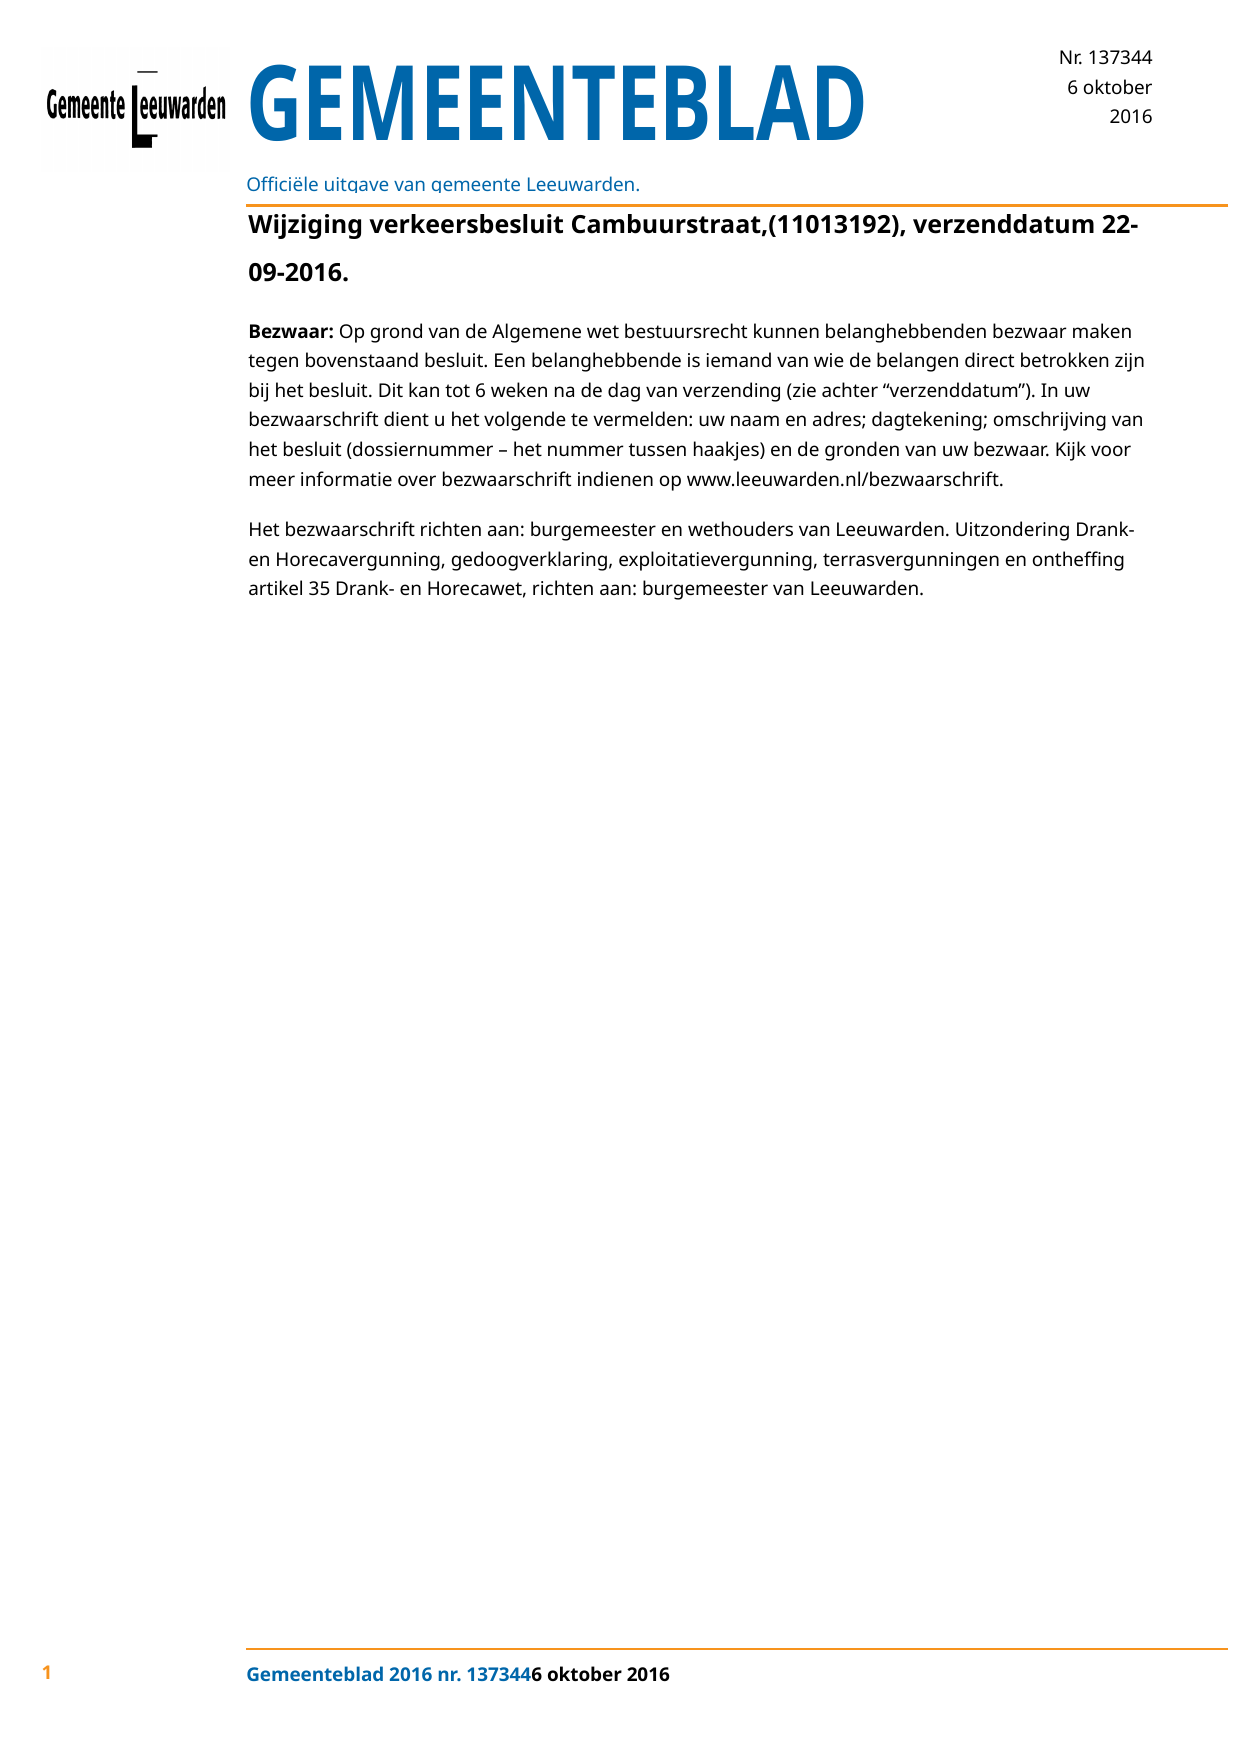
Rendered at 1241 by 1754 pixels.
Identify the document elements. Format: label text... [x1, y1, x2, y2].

picture [41, 47, 231, 172]
text Bezwaar: Op grond van de Algemene wet bestuursrecht kunnen belanghebbenden bezwaar maken tegen bovenstaand besluit. Een belanghebbende is iemand van wie de belangen direct betrokken zijn bij het besluit. Dit kan tot 6 weken na de dag van verzending (zie achter “verzenddatum”). In uw bezwaarschrift dient u het volgende te vermelden: uw naam en adres; dagtekening; omschrijving van het besluit (dossiernummer – het nummer tussen haakjes) en de gronden van uw bezwaar. Kijk voor meer informatie over bezwaarschrift indienen op www.leeuwarden.nl/bezwaarschrift. [248, 318, 1152, 492]
text Wijziging verkeersbesluit Cambuurstraat,(11013192), verzenddatum 22-09-2016. [248, 207, 1152, 288]
text Het bezwaarschrift richten aan: burgemeester en wethouders van Leeuwarden. Uitzondering Drank- en Horecavergunning, gedoogverklaring, exploitatievergunning, terrasvergunningen en ontheffing artikel 35 Drank- en Horecawet, richten aan: burgemeester van Leeuwarden. [248, 516, 1152, 601]
